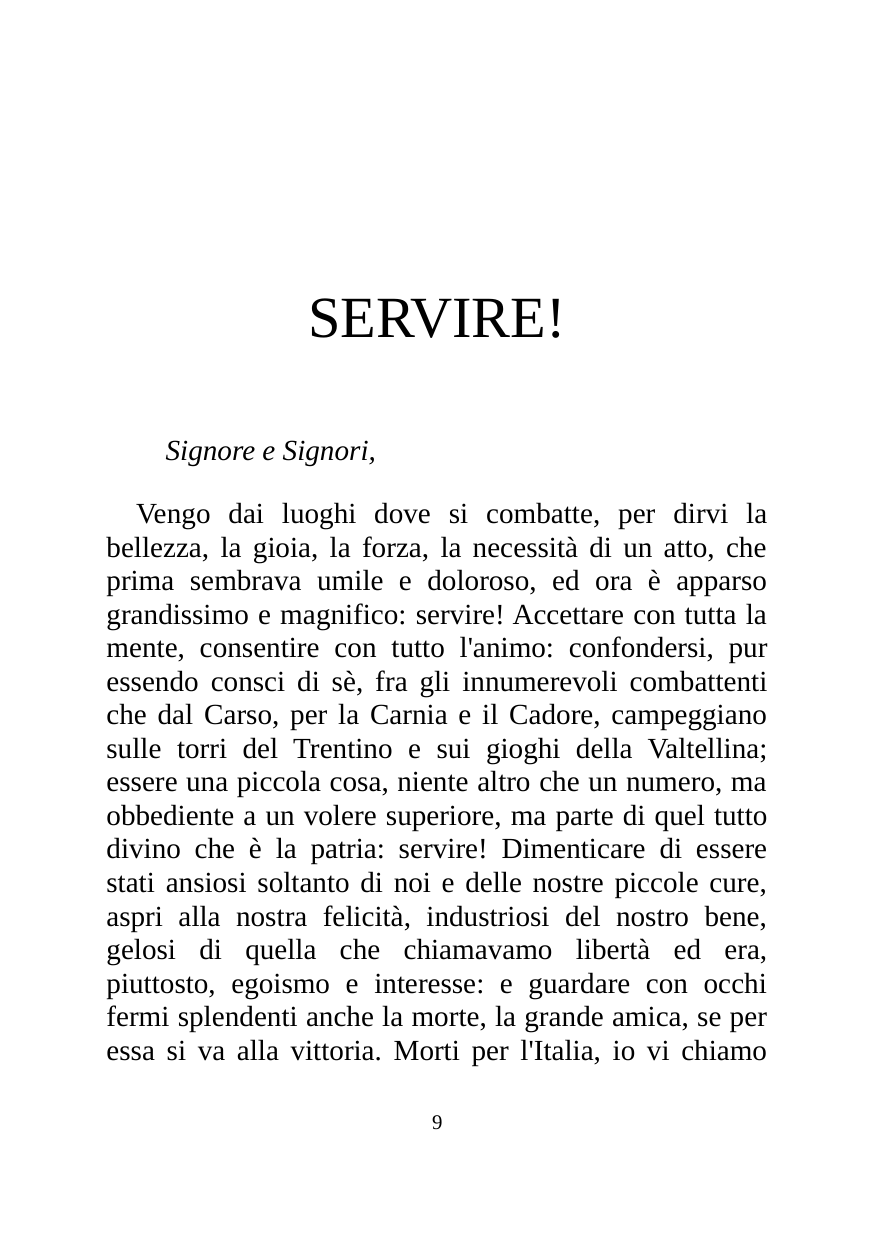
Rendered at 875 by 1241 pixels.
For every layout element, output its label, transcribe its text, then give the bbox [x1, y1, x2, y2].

text Vengo dai luoghi dove si combatte, per dirvi la bellezza, la gioia, la forza, la necessità di un atto, che prima sembrava umile e doloroso, ed ora è apparso grandissimo e magnifico: servire! Accettare con tutta la mente, consentire con tutto l'animo: confondersi, pur essendo consci di sè, fra gli innumerevoli combattenti che dal Carso, per la Carnia e il Cadore, campeggiano sulle torri del Trentino e sui gioghi della Valtellina; essere una piccola cosa, niente altro che un numero, ma obbediente a un volere superiore, ma parte di quel tutto divino che è la patria: servire! Dimenticare di essere stati ansiosi soltanto di noi e delle nostre piccole cure, aspri alla nostra felicità, industriosi del nostro bene, gelosi di quella che chiamavamo libertà ed era, piuttosto, egoismo e interesse: e guardare con occhi fermi splendenti anche la morte, la grande amica, se per essa si va alla vittoria. Morti per l'Italia, io vi chiamo [106, 496, 768, 1066]
text Signore e Signori, [165, 433, 768, 467]
subtitle SERVIRE! [106, 283, 768, 351]
